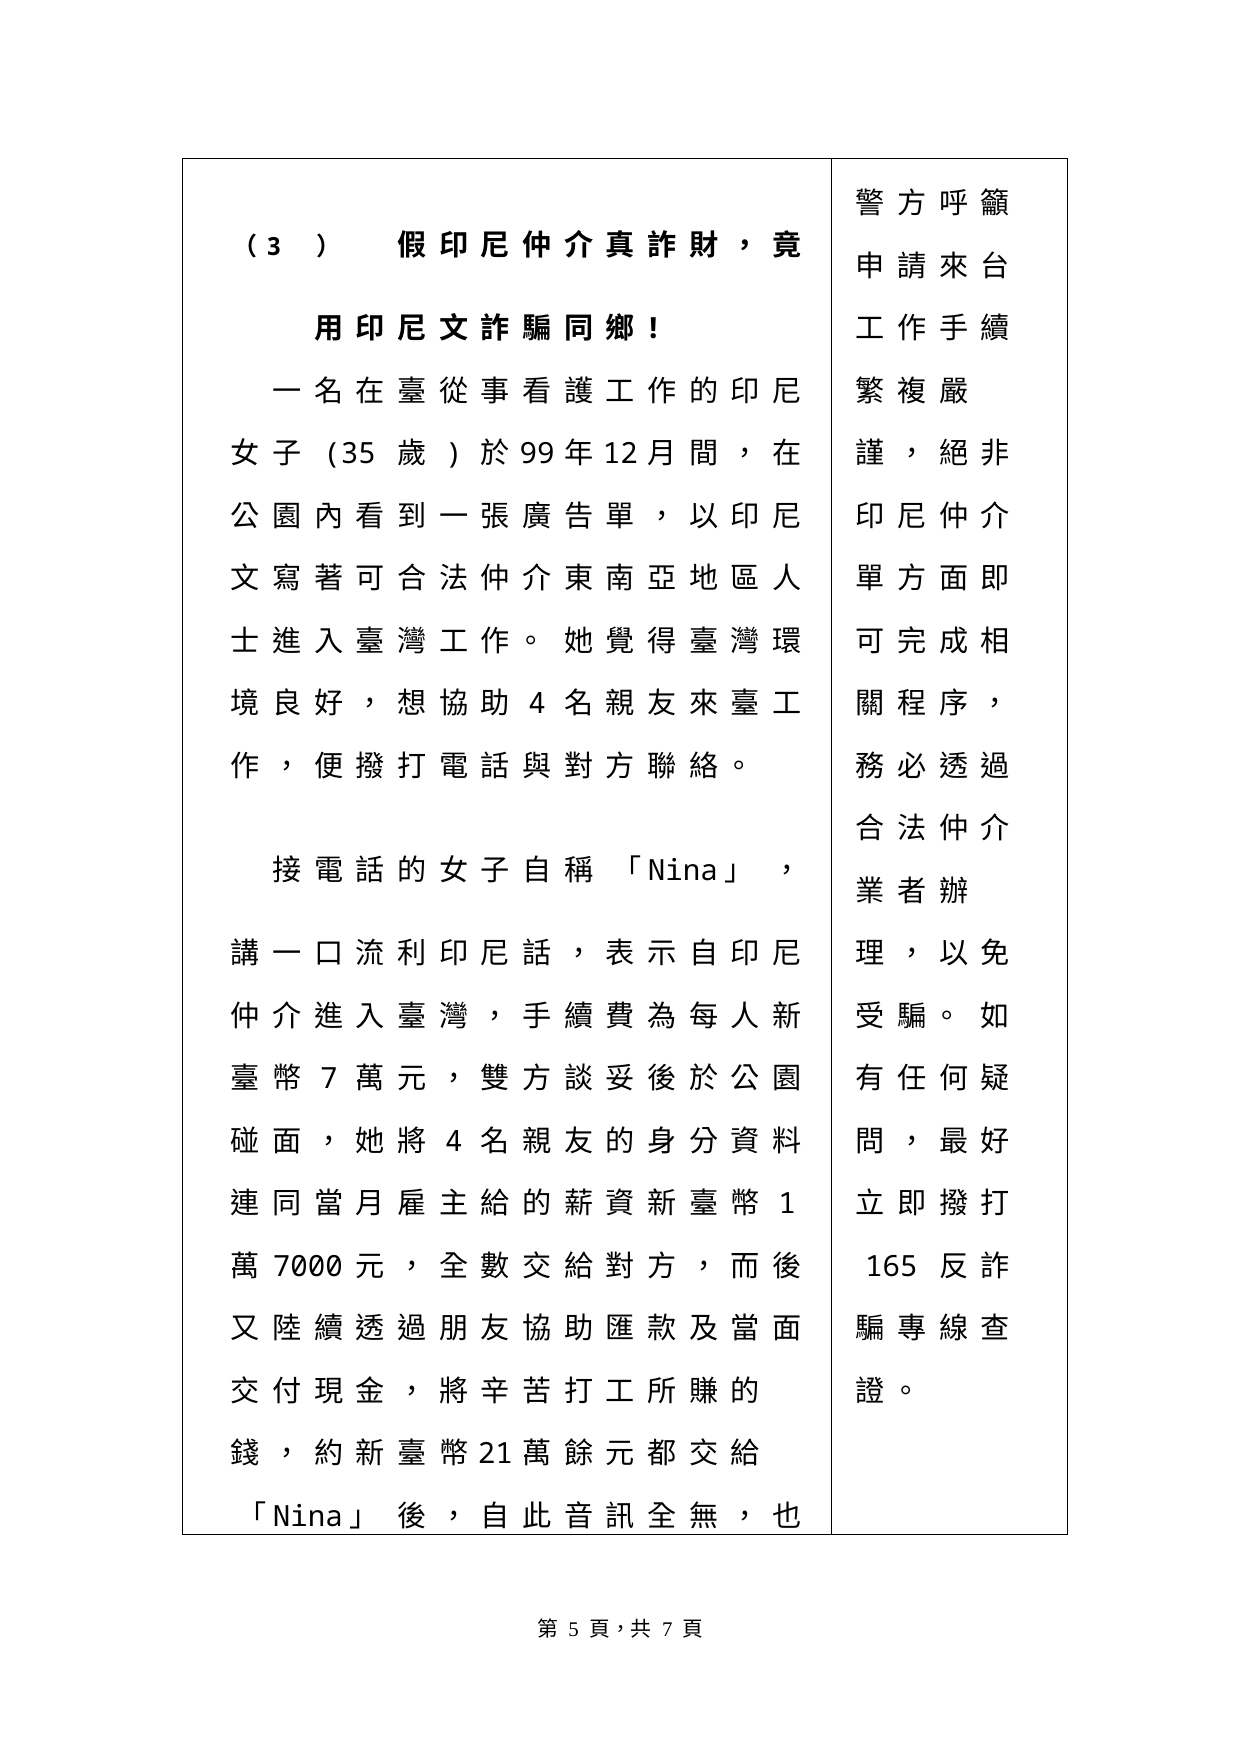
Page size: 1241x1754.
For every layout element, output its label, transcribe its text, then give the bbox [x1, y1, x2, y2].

table_cell 假印尼仲介真詐財，竟用印尼文詐騙同鄉! 一名在臺從事看護工作的印尼女子(35歲)於99年12月間，在公園內看到一張廣告單，以印尼文寫著可合法仲介東南亞地區人士進入臺灣工作。她覺得臺灣環境良好，想協助4名親友來臺工作，便撥打電話與對方聯絡。 接電話的女子自稱「Nina」，講一口流利印尼話，表示自印尼仲介進入臺灣，手續費為每人新臺幣7萬元，雙方談妥後於公園碰面，她將4名親友的身分資料連同當月雇主給的薪資新臺幣1萬7000元，全數交給對方，而後又陸續透過朋友協助匯款及當面交付現金，將辛苦打工所賺的錢，約新臺幣21萬餘元都交給「Nina」後，自此音訊全無，也 [183, 159, 831, 1534]
table_cell 警方呼籲申請來台工作手續繁複嚴謹，絕非印尼仲介單方面即可完成相關程序，務必透過合法仲介業者辦理，以免受騙。如有任何疑問，最好立即撥打165反詐騙專線查證。 [832, 159, 1067, 1534]
